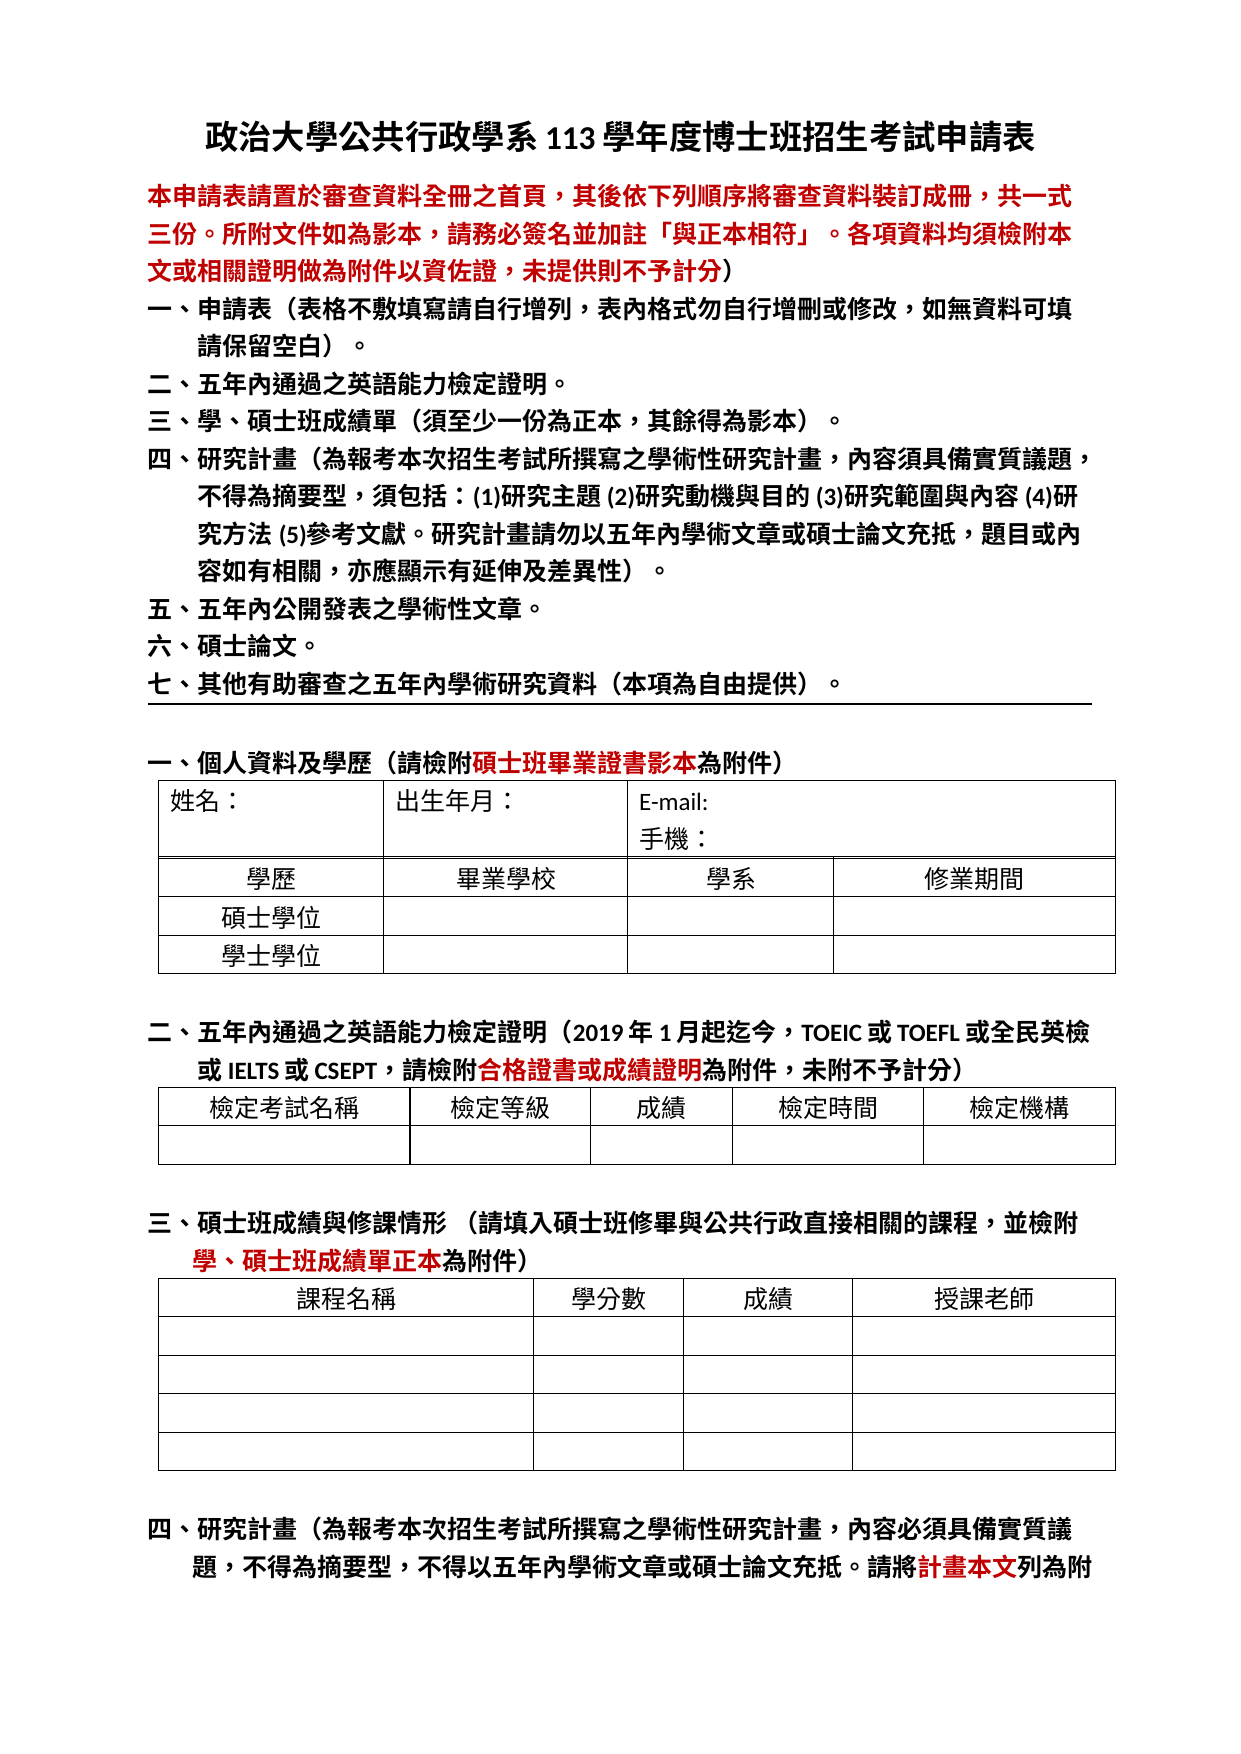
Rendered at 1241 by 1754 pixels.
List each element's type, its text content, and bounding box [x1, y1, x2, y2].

table_cell 學系 [628, 859, 833, 896]
table_header 檢定考試名稱 [159, 1088, 409, 1125]
text 二、五年內通過之英語能力檢定證明。 [148, 363, 1092, 401]
table_cell [853, 1433, 1115, 1470]
table_cell [628, 936, 833, 973]
text 三、學、碩士班成績單（須至少一份為正本，其餘得為影本）。 [148, 401, 1092, 438]
text 五、五年內公開發表之學術性文章。 [148, 588, 1092, 626]
table_cell [534, 1394, 683, 1432]
table_cell [534, 1433, 683, 1470]
table_cell 修業期間 [834, 859, 1115, 896]
table_header 授課老師 [853, 1279, 1115, 1316]
table_cell [684, 1394, 852, 1432]
table_cell [684, 1317, 852, 1354]
table_header 課程名稱 [159, 1279, 533, 1316]
text 四、研究計畫（為報考本次招生考試所撰寫之學術性研究計畫，內容須具備實質議題，不得為摘要型，須包括：(1)研究主題 (2)研究動機與目的 (3)研究範圍與內容 (4)研究方法 (5)參考文獻。研究計畫請勿以五年內學術文章或碩士論文充抵，題目或內容如有相關，亦應顯示有延伸及差異性）。 [148, 438, 1092, 588]
text 六、碩士論文。 [148, 626, 1092, 663]
table_header E-mail: 手機： [628, 781, 1115, 856]
table_header 出生年月： [384, 781, 627, 856]
table_cell [534, 1317, 683, 1354]
table_header 學分數 [534, 1279, 683, 1316]
table_cell [384, 897, 627, 935]
table_cell [159, 1356, 533, 1393]
table_cell [733, 1126, 923, 1164]
table_cell [534, 1356, 683, 1393]
table_header 姓名： [159, 781, 383, 856]
table_cell [384, 936, 627, 973]
text 本申請表請置於審查資料全冊之首頁，其後依下列順序將審查資料裝訂成冊，共一式三份。所附文件如為影本，請務必簽名並加註「與正本相符」。各項資料均須檢附本文或相關證明做為附件以資佐證，未提供則不予計分） [148, 176, 1092, 288]
table_header 檢定機構 [924, 1088, 1115, 1125]
table_cell [684, 1356, 852, 1393]
text 一、個人資料及學歷（請檢附碩士班畢業證書影本為附件） [148, 742, 1092, 779]
text 二、五年內通過之英語能力檢定證明（2019年1月起迄今，TOEIC或TOEFL或全民英檢或IELTS或CSEPT，請檢附合格證書或成績證明為附件，未附不予計分） [148, 1012, 1092, 1087]
table_header 檢定等級 [411, 1088, 590, 1125]
table_cell [159, 1394, 533, 1432]
text 政治大學公共行政學系113學年度博士班招生考試申請表 [148, 119, 1092, 157]
table_cell [684, 1433, 852, 1470]
table_header 檢定時間 [733, 1088, 923, 1125]
table_cell 學士學位 [159, 936, 383, 973]
table_cell [834, 936, 1115, 973]
text 七、其他有助審查之五年內學術研究資料（本項為自由提供）。 [148, 663, 1092, 703]
text 三、碩士班成績與修課情形 （請填入碩士班修畢與公共行政直接相關的課程，並檢附學、碩士班成績單正本為附件） [148, 1202, 1092, 1277]
table_cell [159, 1433, 533, 1470]
table_cell [853, 1356, 1115, 1393]
table_cell 畢業學校 [384, 859, 627, 896]
table_cell [159, 1317, 533, 1354]
table_cell [853, 1317, 1115, 1354]
table_header 成績 [684, 1279, 852, 1316]
table_cell 碩士學位 [159, 897, 383, 935]
table_cell [159, 1126, 409, 1164]
table_cell [628, 897, 833, 935]
table_cell [411, 1126, 590, 1164]
text 四、研究計畫（為報考本次招生考試所撰寫之學術性研究計畫，內容必須具備實質議題，不得為摘要型，不得以五年內學術文章或碩士論文充抵。請將計畫本文列為附 [148, 1509, 1092, 1584]
table_cell [853, 1394, 1115, 1432]
table_cell [834, 897, 1115, 935]
text 一、申請表（表格不敷填寫請自行增列，表內格式勿自行增刪或修改，如無資料可填請保留空白）。 [148, 288, 1092, 363]
table_cell [591, 1126, 732, 1164]
table_cell [924, 1126, 1115, 1164]
table_cell 學歷 [159, 859, 383, 896]
table_header 成績 [591, 1088, 732, 1125]
